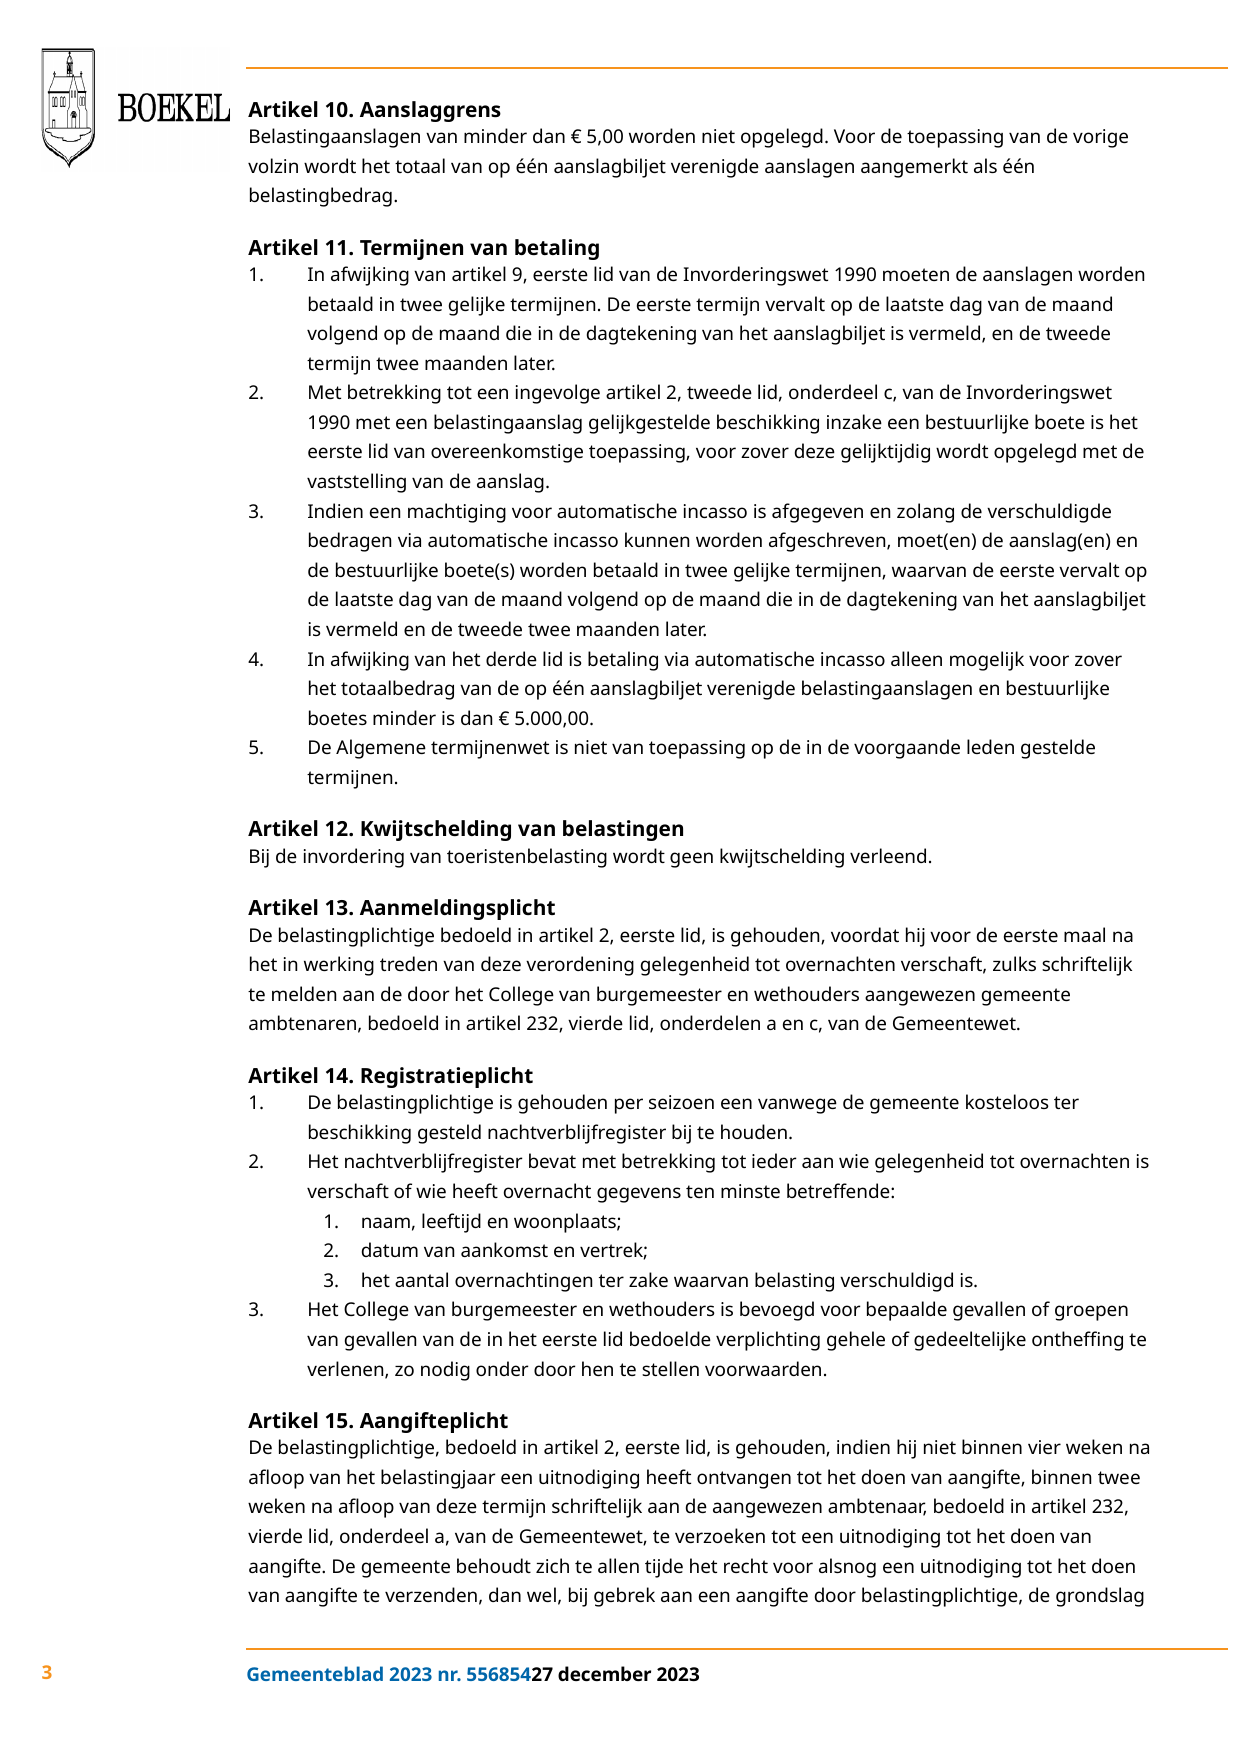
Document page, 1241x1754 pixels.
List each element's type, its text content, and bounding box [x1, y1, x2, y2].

text Artikel 12. Kwijtschelding van belastingen [248, 814, 1152, 843]
list In afwijking van artikel 9, eerste lid van de Invorderingswet 1990 moeten de aanslagen worden betaald in twee gelijke termijnen. De eerste termijn vervalt op de laatste dag van de maand volgend op de maand die in de dagtekening van het aanslagbiljet is vermeld, en de tweede termijn twee maanden later. [248, 261, 1152, 376]
list In afwijking van het derde lid is betaling via automatische incasso alleen mogelijk voor zover het totaalbedrag van de op één aanslagbiljet verenigde belastingaanslagen en bestuurlijke boetes minder is dan € 5.000,00. [248, 646, 1152, 731]
list Indien een machtiging voor automatische incasso is afgegeven en zolang de verschuldigde bedragen via automatische incasso kunnen worden afgeschreven, moet(en) de aanslag(en) en de bestuurlijke boete(s) worden betaald in twee gelijke termijnen, waarvan de eerste vervalt op de laatste dag van de maand volgend op de maand die in de dagtekening van het aanslagbiljet is vermeld en de tweede twee maanden later. [248, 498, 1152, 642]
list datum van aankomst en vertrek; [323, 1237, 1152, 1263]
list naam, leeftijd en woonplaats; [323, 1208, 1152, 1233]
list Het nachtverblijfregister bevat met betrekking tot ieder aan wie gelegenheid tot overnachten is verschaft of wie heeft overnacht gegevens ten minste betreffende: [248, 1149, 1152, 1204]
list De Algemene termijnenwet is niet van toepassing op de in de voorgaande leden gestelde termijnen. [248, 734, 1152, 790]
text Bij de invordering van toeristenbelasting wordt geen kwijtschelding verleend. [248, 843, 1152, 869]
list Met betrekking tot een ingevolge artikel 2, tweede lid, onderdeel c, van de Invorderingswet 1990 met een belastingaanslag gelijkgestelde beschikking inzake een bestuurlijke boete is het eerste lid van overeenkomstige toepassing, voor zover deze gelijktijdig wordt opgelegd met de vaststelling van de aanslag. [248, 379, 1152, 494]
text Artikel 14. Registratieplicht [248, 1061, 1152, 1089]
text Belastingaanslagen van minder dan € 5,00 worden niet opgelegd. Voor de toepassing van de vorige volzin wordt het totaal van op één aanslagbiljet verenigde aanslagen aangemerkt als één belastingbedrag. [248, 123, 1152, 208]
text De belastingplichtige, bedoeld in artikel 2, eerste lid, is gehouden, indien hij niet binnen vier weken na afloop van het belastingjaar een uitnodiging heeft ontvangen tot het doen van aangifte, binnen twee weken na afloop van deze termijn schriftelijk aan de aangewezen ambtenaar, bedoeld in artikel 232, vierde lid, onderdeel a, van de Gemeentewet, te verzoeken tot een uitnodiging tot het doen van aangifte. De gemeente behoudt zich te allen tijde het recht voor alsnog een uitnodiging tot het doen van aangifte te verzenden, dan wel, bij gebrek aan een aangifte door belastingplichtige, de grondslag [248, 1434, 1152, 1608]
list Het College van burgemeester en wethouders is bevoegd voor bepaalde gevallen of groepen van gevallen van de in het eerste lid bedoelde verplichting gehele of gedeeltelijke ontheffing te verlenen, zo nodig onder door hen te stellen voorwaarden. [248, 1297, 1152, 1381]
list De belastingplichtige is gehouden per seizoen een vanwege de gemeente kosteloos ter beschikking gesteld nachtverblijfregister bij te houden. [248, 1089, 1152, 1145]
text De belastingplichtige bedoeld in artikel 2, eerste lid, is gehouden, voordat hij voor de eerste maal na het in werking treden van deze verordening gelegenheid tot overnachten verschaft, zulks schriftelijk te melden aan de door het College van burgemeester en wethouders aangewezen gemeente ambtenaren, bedoeld in artikel 232, vierde lid, onderdelen a en c, van de Gemeentewet. [248, 922, 1152, 1036]
picture [41, 47, 231, 172]
text Artikel 13. Aanmeldingsplicht [248, 893, 1152, 922]
text Artikel 10. Aanslaggrens [248, 95, 1152, 123]
text Artikel 11. Termijnen van betaling [248, 233, 1152, 261]
text Artikel 15. Aangifteplicht [248, 1406, 1152, 1434]
list het aantal overnachtingen ter zake waarvan belasting verschuldigd is. [323, 1267, 1152, 1293]
